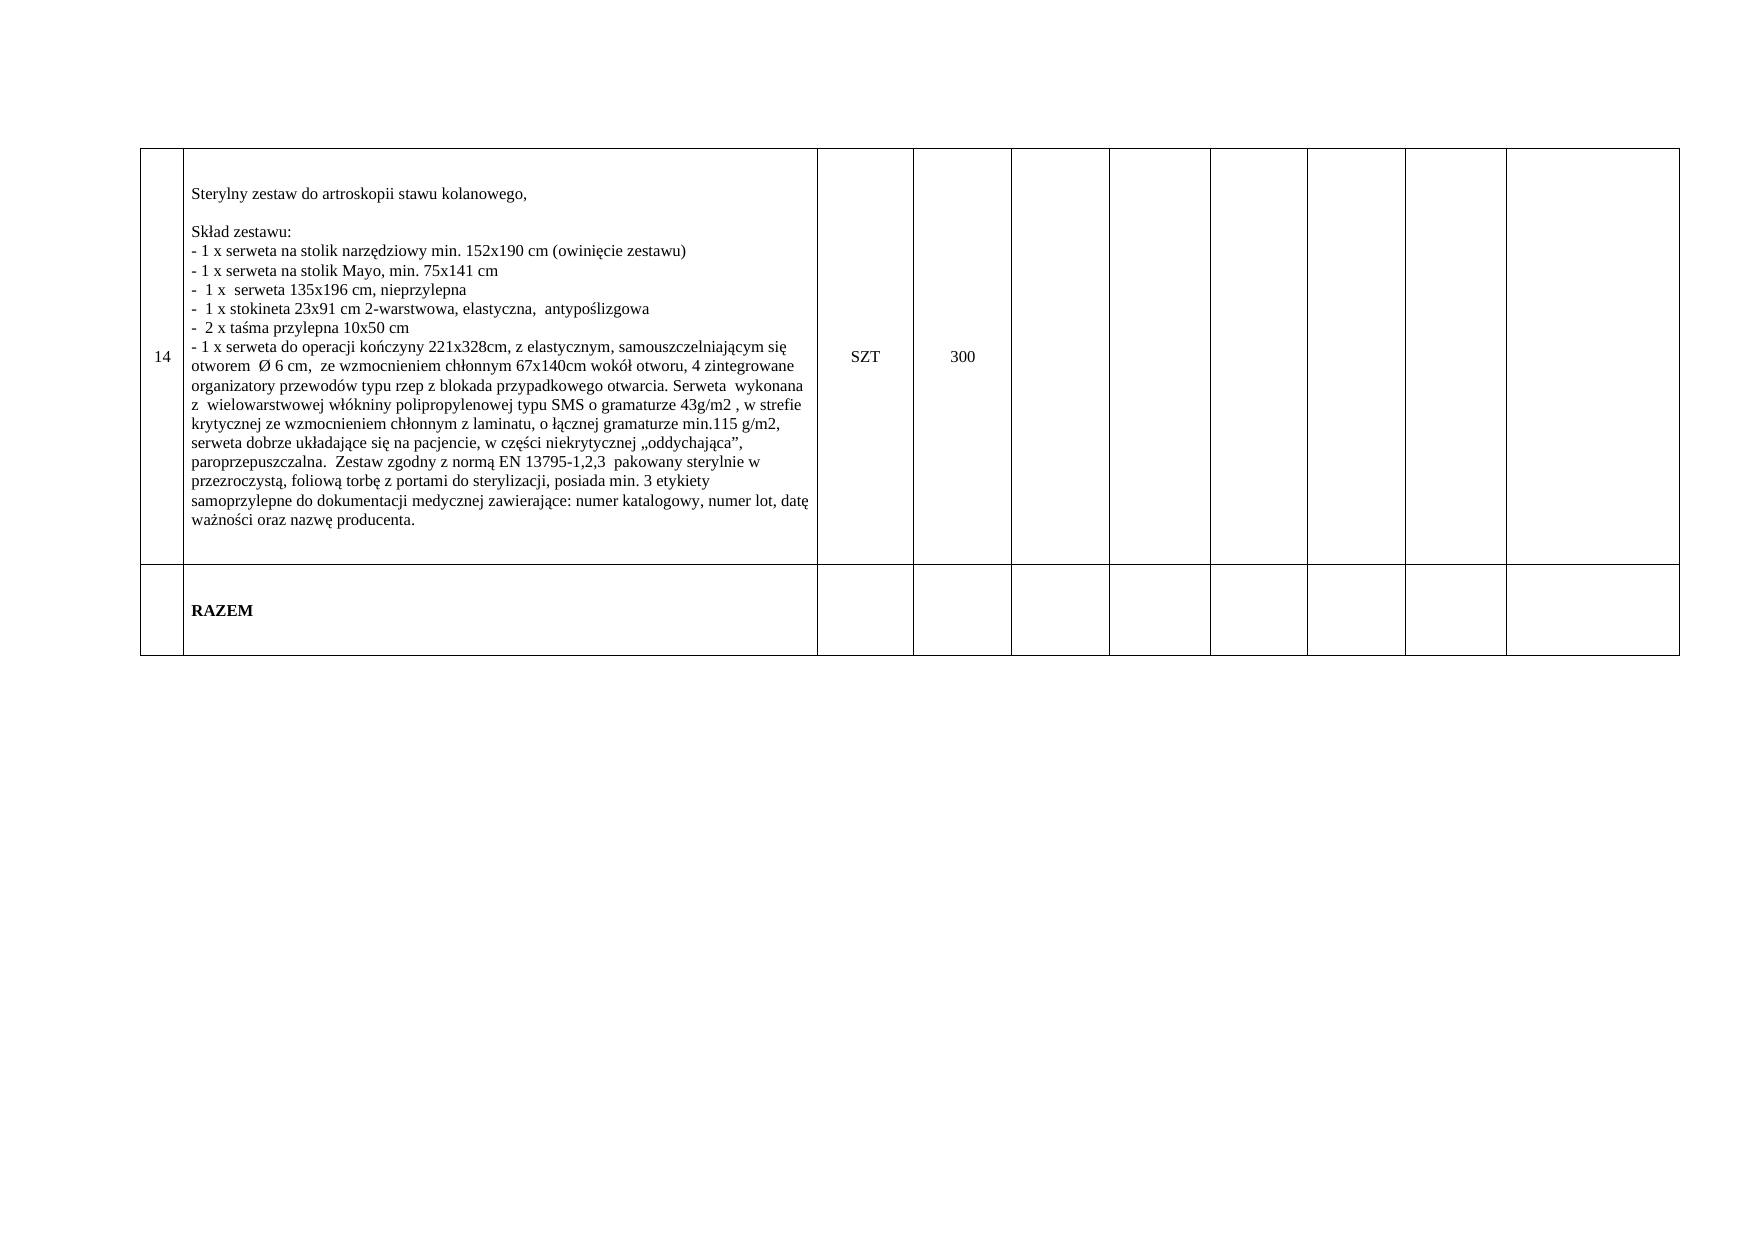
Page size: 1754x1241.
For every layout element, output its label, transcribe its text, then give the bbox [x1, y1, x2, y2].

table_cell [1308, 565, 1405, 655]
table_cell [818, 565, 913, 655]
table_cell [1406, 565, 1506, 655]
table_cell [1308, 149, 1405, 564]
table_cell Sterylny zestaw do artroskopii stawu kolanowego, Skład zestawu: - 1 x serweta na stolik narzędziowy min. 152x190 cm (owinięcie zestawu) - 1 x serweta na stolik Mayo, min. 75x141 cm - 1 x serweta 135x196 cm, nieprzylepna - 1 x stokineta 23x91 cm 2-warstwowa, elastyczna, antypoślizgowa - 2 x taśma przylepna 10x50 cm - 1 x serweta do operacji kończyny 221x328cm, z elastycznym, samouszczelniającym się otworem Ø 6 cm, ze wzmocnieniem chłonnym 67x140cm wokół otworu, 4 zintegrowane organizatory przewodów typu rzep z blokada przypadkowego otwarcia. Serweta wykonana z wielowarstwowej włókniny polipropylenowej typu SMS o gramaturze 43g/m2 , w strefie krytycznej ze wzmocnieniem chłonnym z laminatu, o łącznej gramaturze min.115 g/m2, serweta dobrze układające się na pacjencie, w części niekrytycznej „oddychająca”, paroprzepuszczalna. Zestaw zgodny z normą EN 13795-1,2,3 pakowany sterylnie w przezroczystą, foliową torbę z portami do sterylizacji, posiada min. 3 etykiety samoprzylepne do dokumentacji medycznej zawierające: numer katalogowy, numer lot, datę ważności oraz nazwę producenta. [184, 149, 817, 564]
table_cell 300 [914, 149, 1011, 564]
table_cell [1211, 149, 1307, 564]
table_cell RAZEM [184, 565, 817, 655]
table_cell [141, 565, 183, 655]
table_cell [1507, 149, 1679, 564]
table_cell [1406, 149, 1506, 564]
table_cell [1211, 565, 1307, 655]
table_cell [1110, 565, 1210, 655]
table_cell [1110, 149, 1210, 564]
table_cell [1507, 565, 1679, 655]
table_cell [914, 565, 1011, 655]
table_cell SZT [818, 149, 913, 564]
table_cell [1012, 149, 1109, 564]
table_cell [1012, 565, 1109, 655]
table_cell 14 [141, 149, 183, 564]
